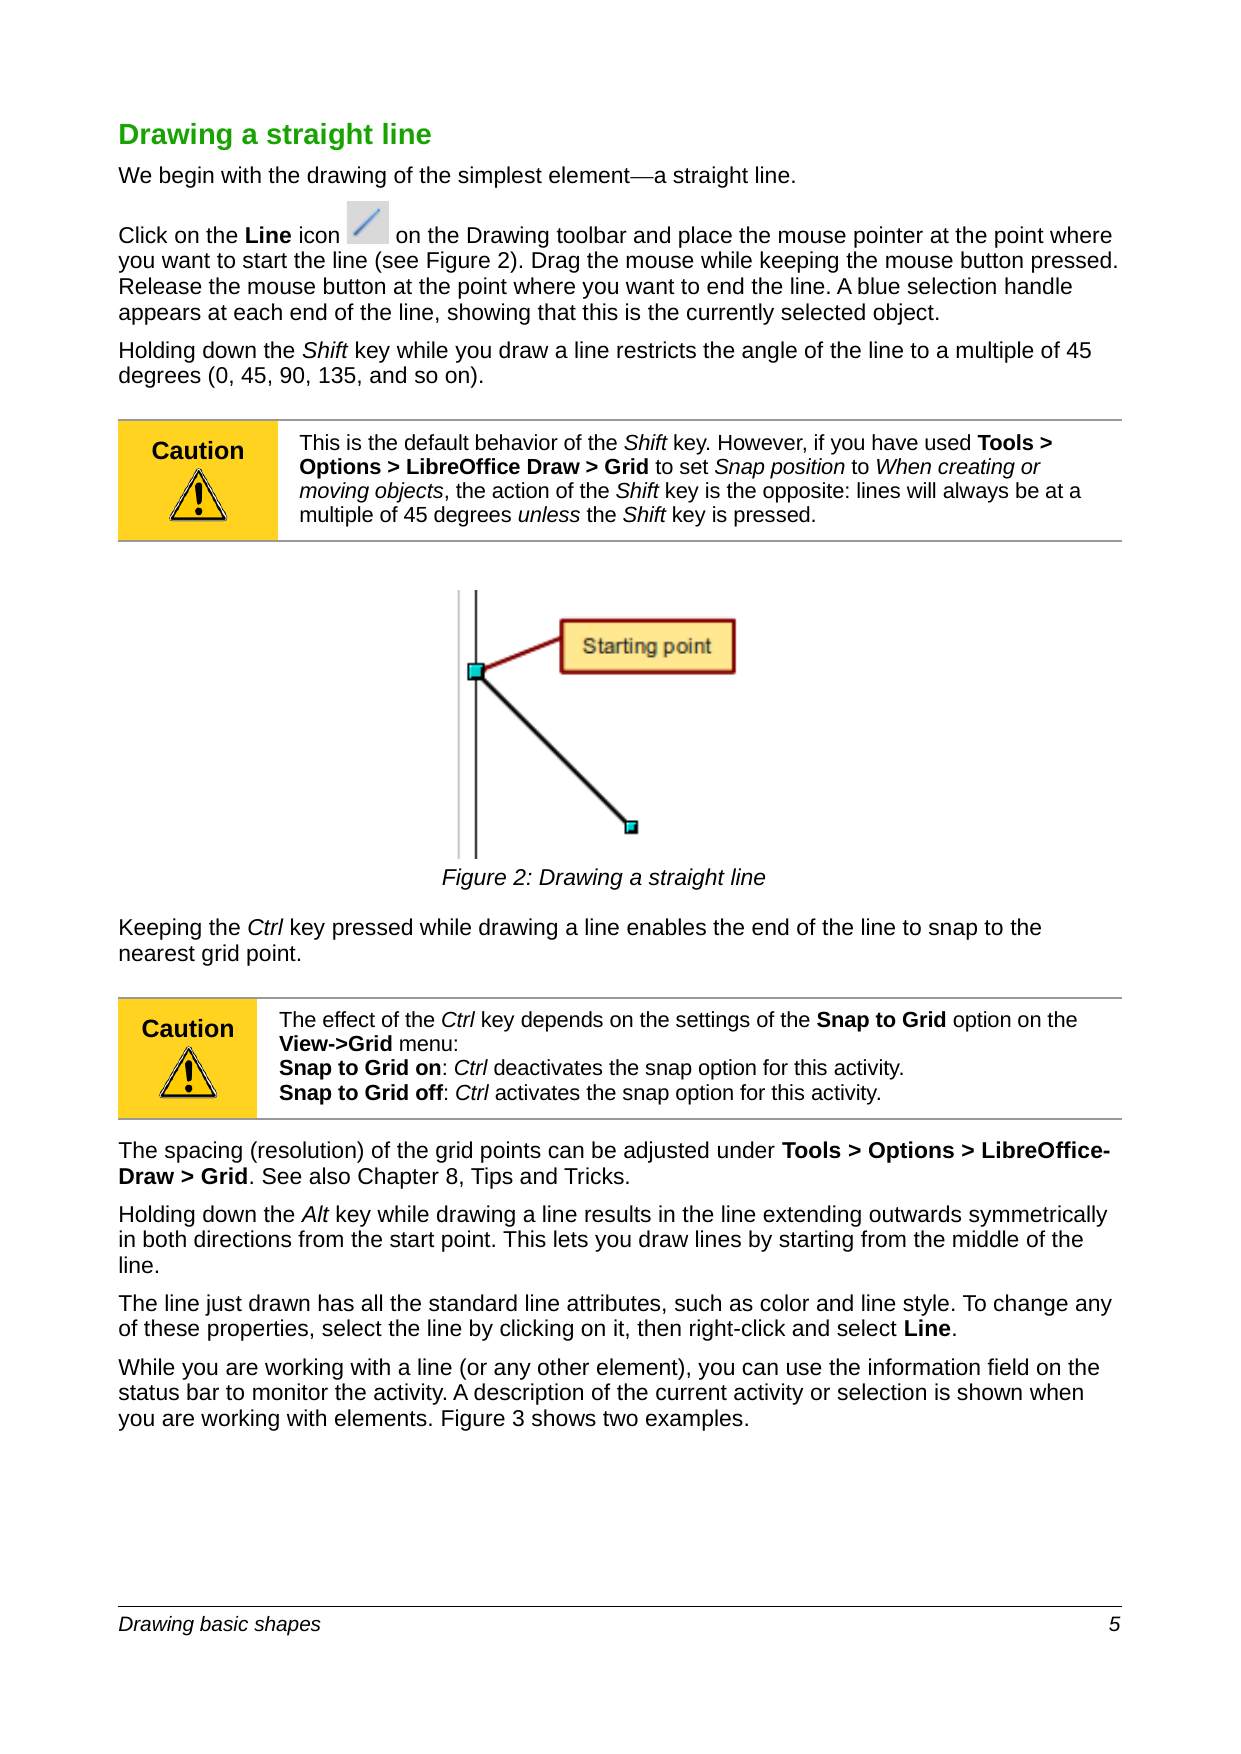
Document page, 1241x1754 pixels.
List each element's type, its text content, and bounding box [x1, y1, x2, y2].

text The line just drawn has all the standard line attributes, such as color and line style. To change any of these properties, select the line by clicking on it, then right-click and select Line. [118, 1291, 1122, 1342]
text Holding down the Alt key while drawing a line results in the line extending outwards symmetrically in both directions from the start point. This lets you draw lines by starting from the middle of the line. [118, 1202, 1122, 1278]
table_header Caution [118, 421, 278, 540]
text Keeping the Ctrl key pressed while drawing a line enables the end of the line to snap to the nearest grid point. [118, 915, 1122, 966]
picture [155, 1042, 220, 1102]
table_header The effect of the Ctrl key depends on the settings of the Snap to Grid option on the View->Grid menu: Snap to Grid on: Ctrl deactivates the snap option for this activity. Snap to Grid off: Ctrl activates the snap option for this activity. [258, 999, 1122, 1118]
text The spacing (resolution) of the grid points can be adjusted under Tools > Options > LibreOffice-Draw > Grid. See also Chapter 8, Tips and Tricks. [118, 1138, 1122, 1189]
text We begin with the drawing of the simplest element—a straight line. [118, 163, 1122, 189]
text While you are working with a line (or any other element), you can use the information field on the status bar to monitor the activity. A description of the current activity or selection is shown when you are working with elements. Figure 3 shows two examples. [118, 1354, 1122, 1431]
picture [346, 201, 389, 244]
text Holding down the Shift key while you draw a line restricts the angle of the line to a multiple of 45 degrees (0, 45, 90, 135, and so on). [118, 337, 1122, 388]
subtitle Drawing a straight line [118, 118, 1122, 151]
table_header Caution [118, 999, 257, 1118]
text Figure 2: Drawing a straight line [442, 865, 799, 891]
table_header This is the default behavior of the Shift key. However, if you have used Tools > Options > LibreOffice Draw > Grid to set Snap position to When creating or moving objects, the action of the Shift key is the opposite: lines will always be at a multiple of 45 degrees unless the Shift key is pressed. [278, 421, 1122, 540]
text Click on the Line icon on the Drawing toolbar and place the mouse pointer at the point where you want to start the line (see Figure 2). Drag the mouse while keeping the mouse button pressed. Release the mouse button at the point where you want to end the line. A blue selection handle appears at each end of the line, showing that this is the currently selected object. [118, 201, 1122, 325]
picture [441, 590, 765, 859]
picture [165, 465, 231, 525]
